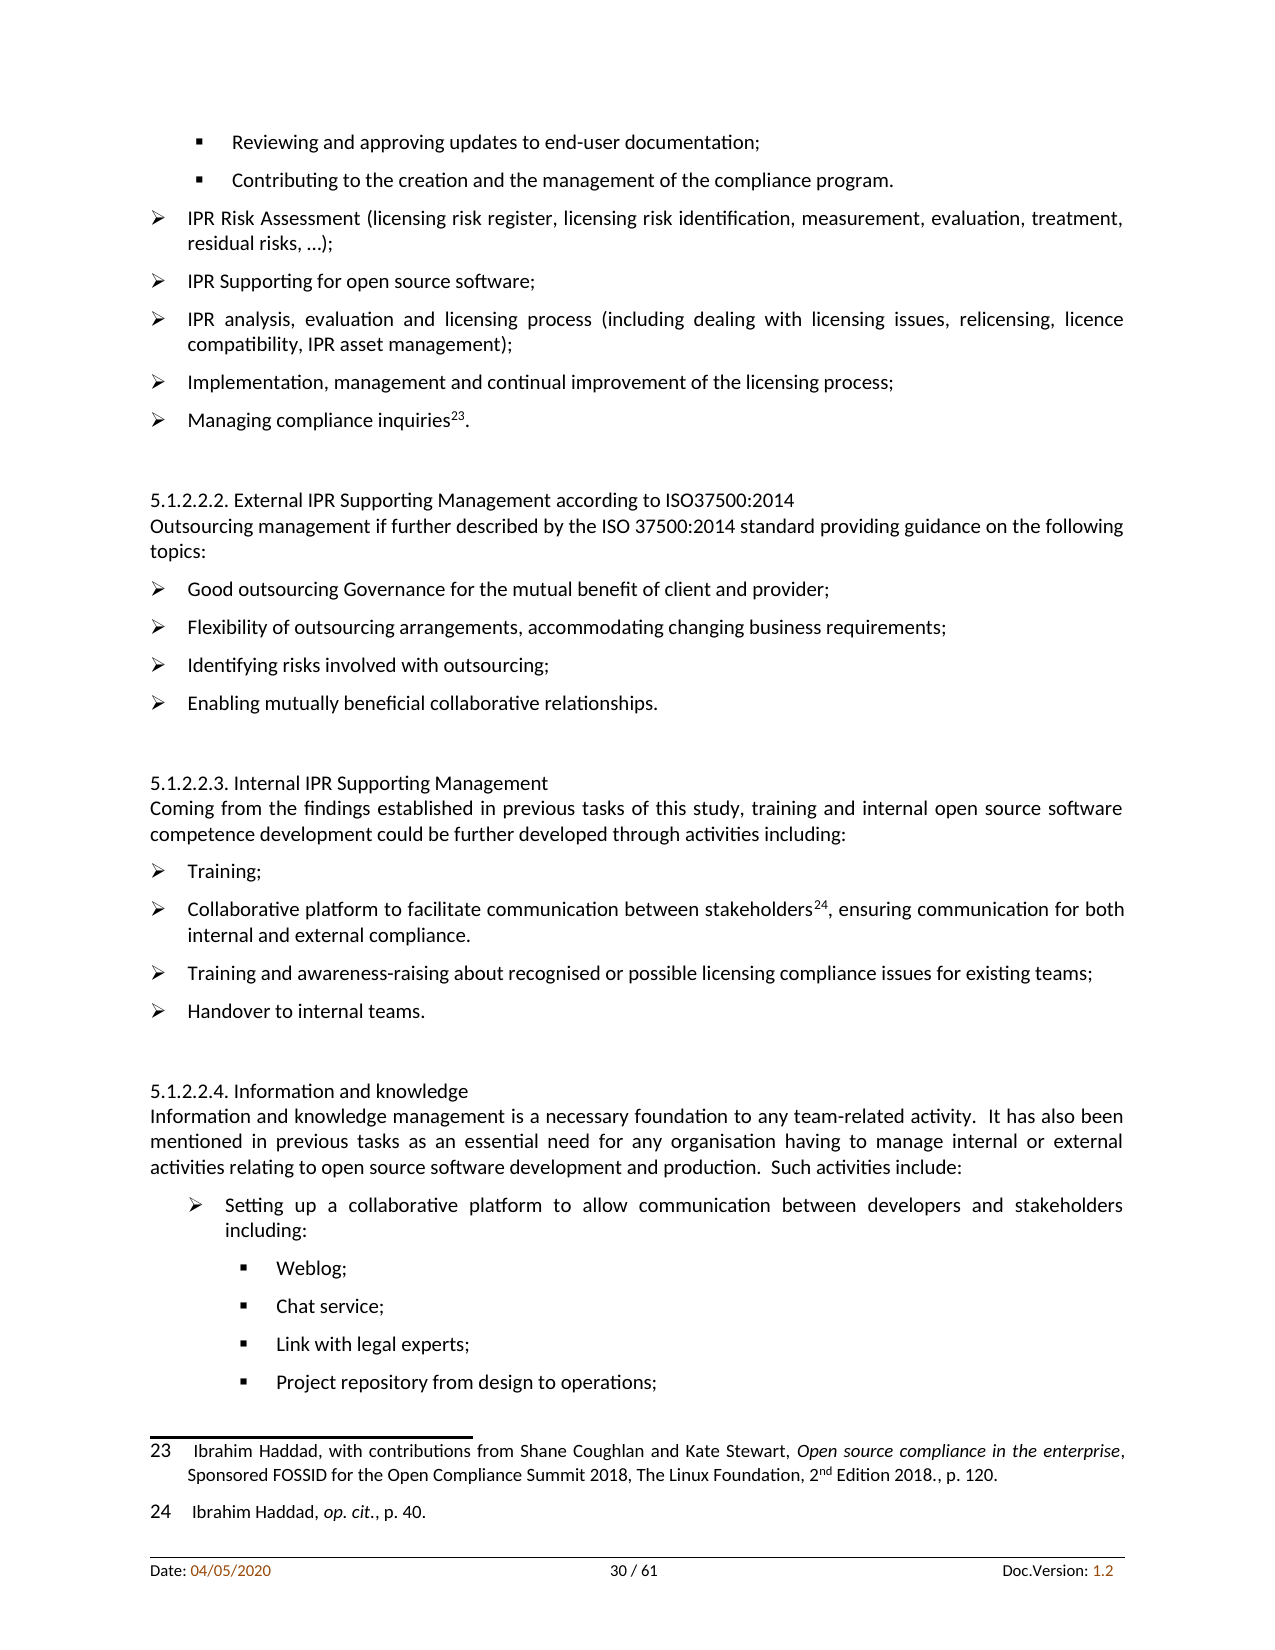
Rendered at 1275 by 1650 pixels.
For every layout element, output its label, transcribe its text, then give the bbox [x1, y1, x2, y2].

list Flexibility of outsourcing arrangements, accommodating changing business requirements; [150, 614, 1125, 639]
list Reviewing and approving updates to end-user documentation; [194, 129, 1125, 154]
list IPR analysis, evaluation and licensing process (including dealing with licensing issues, relicensing, licence compatibility, IPR asset management); [150, 306, 1125, 357]
list Chat service; [238, 1293, 1125, 1319]
list Handover to internal teams. [150, 998, 1125, 1023]
subtitle Internal IPR Supporting Management [150, 770, 1125, 795]
list Good outsourcing Governance for the mutual benefit of client and provider; [150, 576, 1125, 602]
list Training; [150, 859, 1125, 884]
list Contributing to the creation and the management of the compliance program. [194, 167, 1125, 192]
list IPR Risk Assessment (licensing risk register, licensing risk identification, measurement, evaluation, treatment, residual risks, …); [150, 205, 1125, 256]
text Outsourcing management if further described by the ISO 37500:2014 standard providing guidance on the following topics: [150, 513, 1125, 564]
subtitle External IPR Supporting Management according to ISO37500:2014 [150, 487, 1125, 513]
list Ibrahim Haddad, op. cit., p. 40. [150, 1498, 1125, 1524]
list Managing compliance inquiries. [150, 407, 1125, 433]
list Link with legal experts; [238, 1331, 1125, 1357]
list Setting up a collaborative platform to allow communication between developers and stakeholders including: [187, 1192, 1125, 1243]
list Implementation, management and continual improvement of the licensing process; [150, 369, 1125, 395]
list IPR Supporting for open source software; [150, 268, 1125, 294]
list Project repository from design to operations; [238, 1369, 1125, 1394]
list Training and awareness-raising about recognised or possible licensing compliance issues for existing teams; [150, 960, 1125, 985]
list Identifying risks involved with outsourcing; [150, 652, 1125, 677]
text Coming from the findings established in previous tasks of this study, training and internal open source software competence development could be further developed through activities including: [150, 795, 1125, 846]
list Ibrahim Haddad, with contributions from Shane Coughlan and Kate Stewart, Open source compliance in the enterprise, Sponsored FOSSID for the Open Compliance Summit 2018, The Linux Foundation, 2nd Edition 2018., p. 120. [150, 1438, 1125, 1486]
list Weblog; [238, 1255, 1125, 1281]
list Enabling mutually beneficial collaborative relationships. [150, 690, 1125, 715]
list Collaborative platform to facilitate communication between stakeholders, ensuring communication for both internal and external compliance. [150, 897, 1125, 947]
text Information and knowledge management is a necessary foundation to any team-related activity. It has also been mentioned in previous tasks as an essential need for any organisation having to manage internal or external activities relating to open source software development and production. Such activities include: [150, 1103, 1125, 1179]
subtitle Information and knowledge [150, 1078, 1125, 1103]
